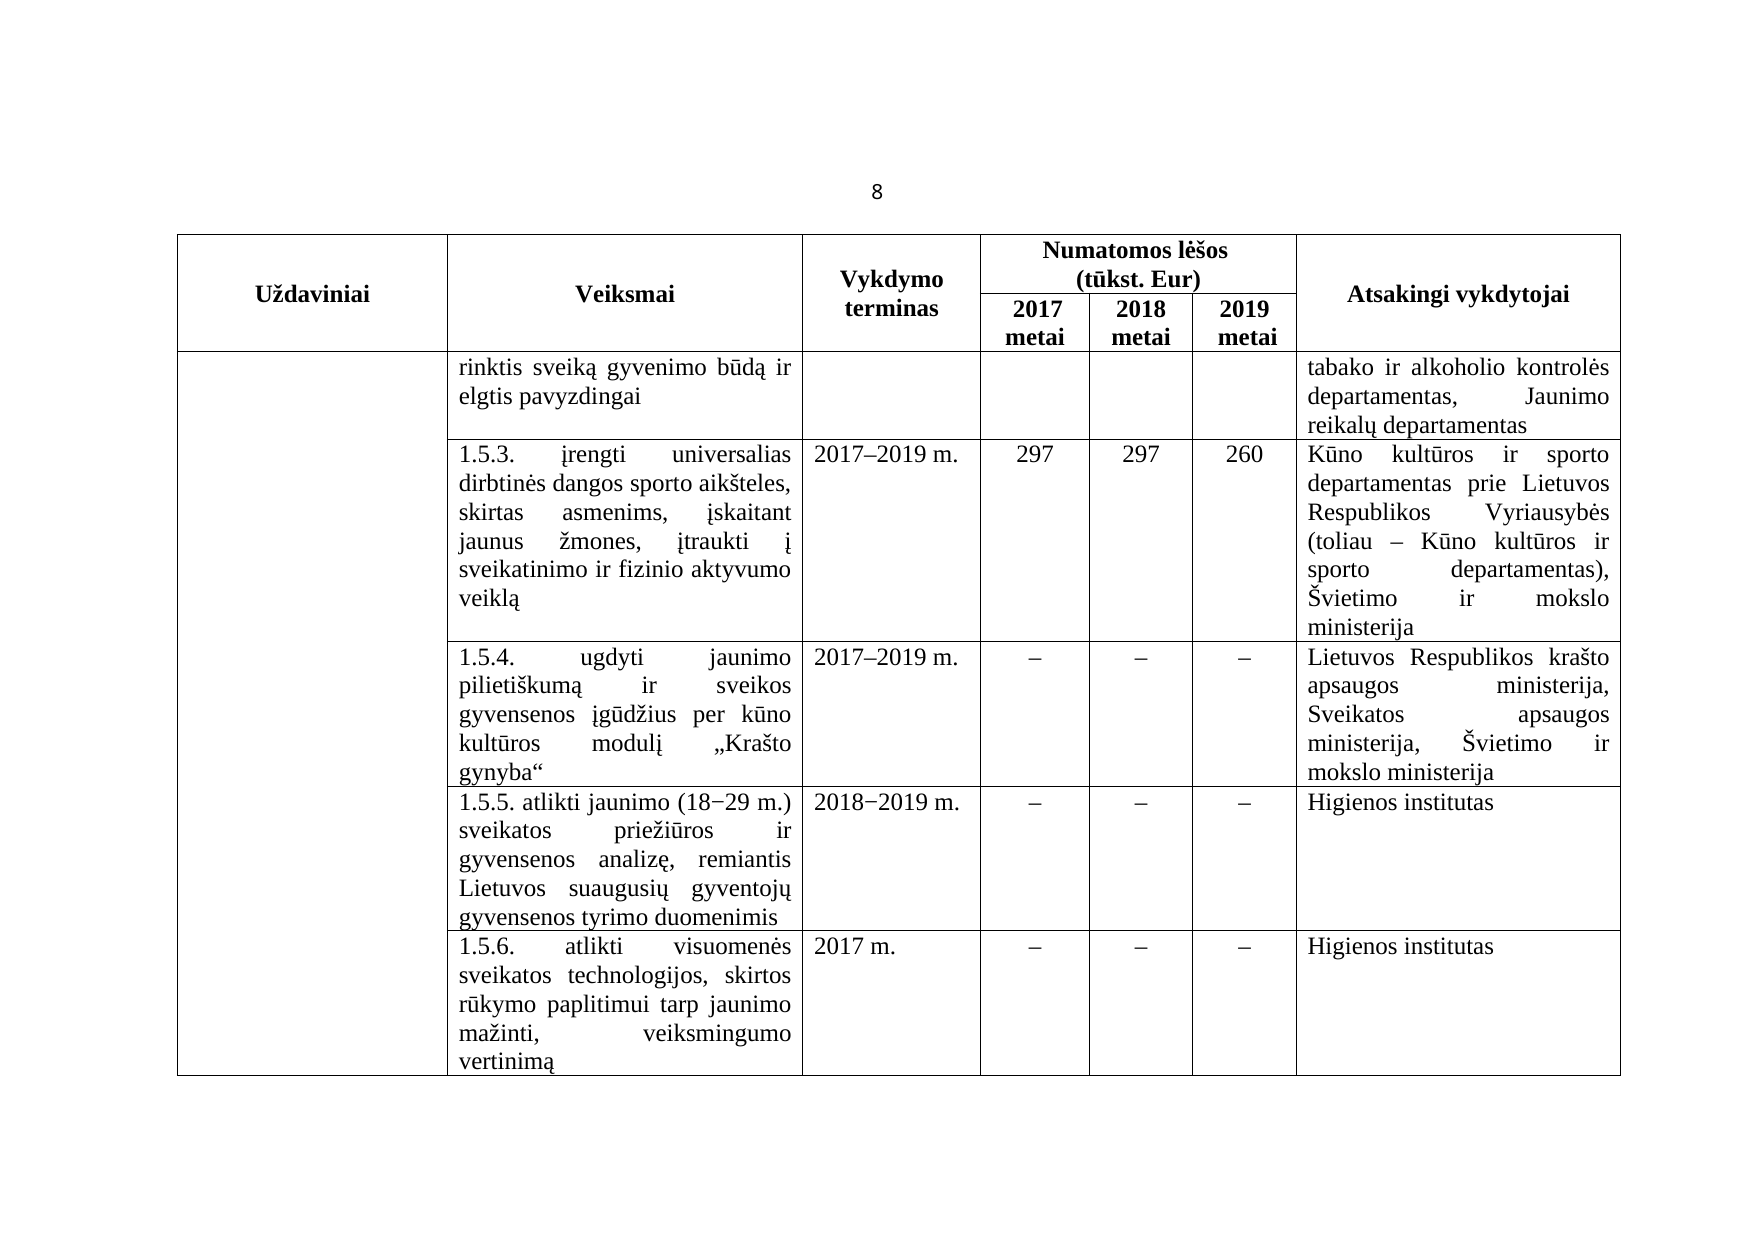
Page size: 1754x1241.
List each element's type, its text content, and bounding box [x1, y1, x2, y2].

table_cell 1.5.5. atlikti jaunimo (18−29 m.) sveikatos priežiūros ir gyvensenos analizę, remiantis Lietuvos suaugusių gyventojų gyvensenos tyrimo duomenimis [448, 787, 802, 930]
table_cell – [981, 642, 1089, 786]
table_cell rinktis sveiką gyvenimo būdą ir elgtis pavyzdingai [448, 352, 802, 438]
table_cell 2017 metai [981, 294, 1089, 351]
table_cell 2018 metai [1090, 294, 1192, 351]
table_header Vykdymo terminas [803, 235, 980, 351]
table_cell [178, 352, 447, 1075]
table_cell – [1193, 787, 1296, 930]
table_cell tabako ir alkoholio kontrolės departamentas, Jaunimo reikalų departamentas [1297, 352, 1620, 438]
table_cell – [1090, 642, 1192, 786]
table_cell 2019 metai [1193, 294, 1296, 351]
table_cell Higienos institutas [1297, 931, 1620, 1075]
table_cell 2018−2019 m. [803, 787, 980, 930]
table_cell Higienos institutas [1297, 787, 1620, 930]
table_cell 297 [1090, 440, 1192, 641]
table_cell [803, 352, 980, 438]
table_header Numatomos lėšos (tūkst. Eur) [981, 235, 1296, 293]
table_cell 2017–2019 m. [803, 642, 980, 786]
table_cell [1193, 352, 1296, 438]
table_cell – [1090, 787, 1192, 930]
table_cell [1090, 352, 1192, 438]
table_cell 260 [1193, 440, 1296, 641]
table_cell 1.5.3. įrengti universalias dirbtinės dangos sporto aikšteles, skirtas asmenims, įskaitant jaunus žmones, įtraukti į sveikatinimo ir fizinio aktyvumo veiklą [448, 440, 802, 641]
table_cell – [1090, 931, 1192, 1075]
table_cell 1.5.4. ugdyti jaunimo pilietiškumą ir sveikos gyvensenos įgūdžius per kūno kultūros modulį „Krašto gynyba“ [448, 642, 802, 786]
table_cell – [981, 787, 1089, 930]
table_cell 1.5.6. atlikti visuomenės sveikatos technologijos, skirtos rūkymo paplitimui tarp jaunimo mažinti, veiksmingumo vertinimą [448, 931, 802, 1075]
table_cell 2017 m. [803, 931, 980, 1075]
table_cell – [1193, 642, 1296, 786]
table_cell [981, 352, 1089, 438]
table_header Atsakingi vykdytojai [1297, 235, 1620, 351]
table_header Uždaviniai [178, 235, 447, 351]
table_cell 297 [981, 440, 1089, 641]
table_cell Lietuvos Respublikos krašto apsaugos ministerija, Sveikatos apsaugos ministerija, Švietimo ir mokslo ministerija [1297, 642, 1620, 786]
table_cell 2017–2019 m. [803, 440, 980, 641]
table_header Veiksmai [448, 235, 802, 351]
table_cell Kūno kultūros ir sporto departamentas prie Lietuvos Respublikos Vyriausybės (toliau – Kūno kultūros ir sporto departamentas), Švietimo ir mokslo ministerija [1297, 440, 1620, 641]
table_cell – [981, 931, 1089, 1075]
table_cell – [1193, 931, 1296, 1075]
